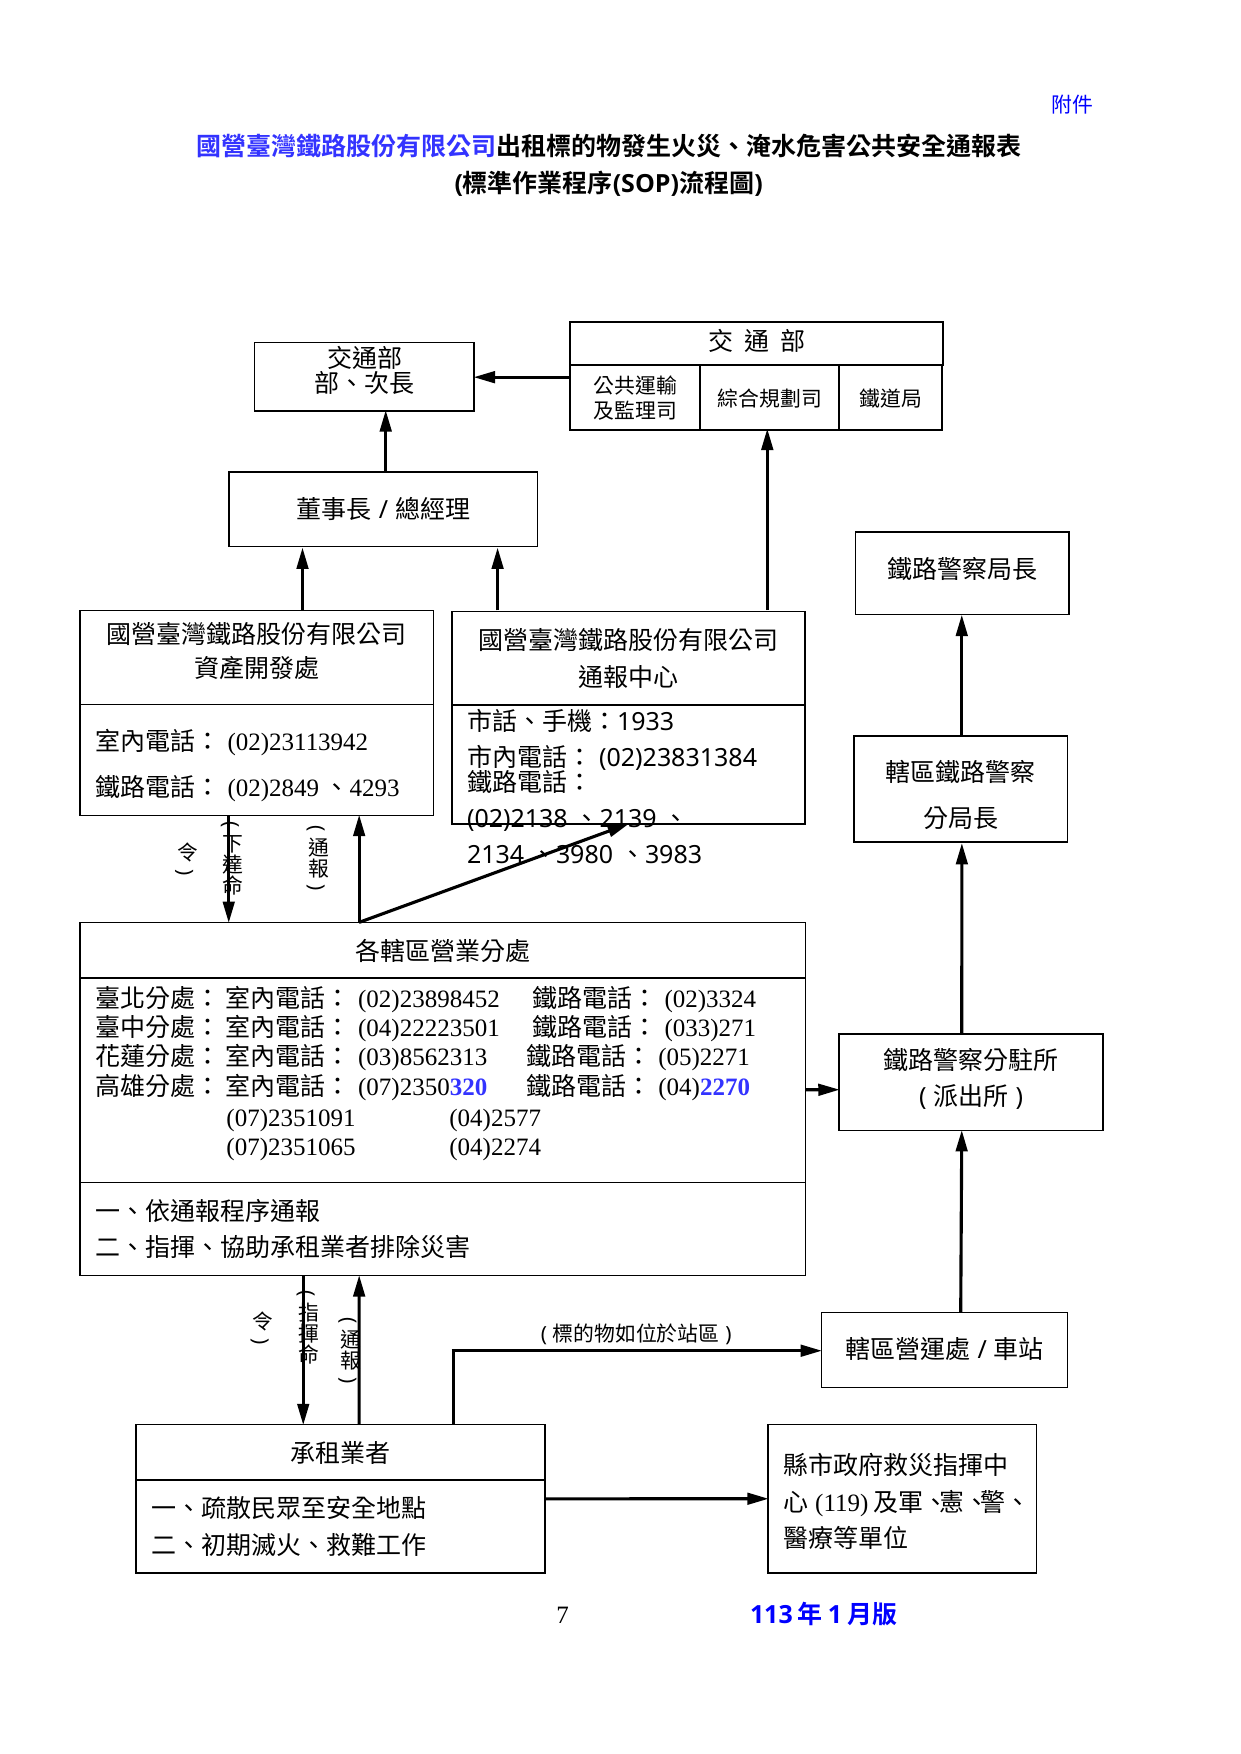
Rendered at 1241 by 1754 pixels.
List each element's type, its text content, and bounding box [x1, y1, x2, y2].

text 國營臺灣鐵路股份有限公司出租標的物發生火災、淹水危害公共安全通報表 [44, 126, 1172, 163]
text 公共運輸及監理司 [586, 373, 684, 422]
text 鐵道局 [854, 373, 926, 415]
text (標準作業程序(SOP)流程圖) [44, 163, 1172, 201]
text 綜合規劃司 [716, 373, 823, 414]
text 交 通 部 [586, 330, 927, 355]
